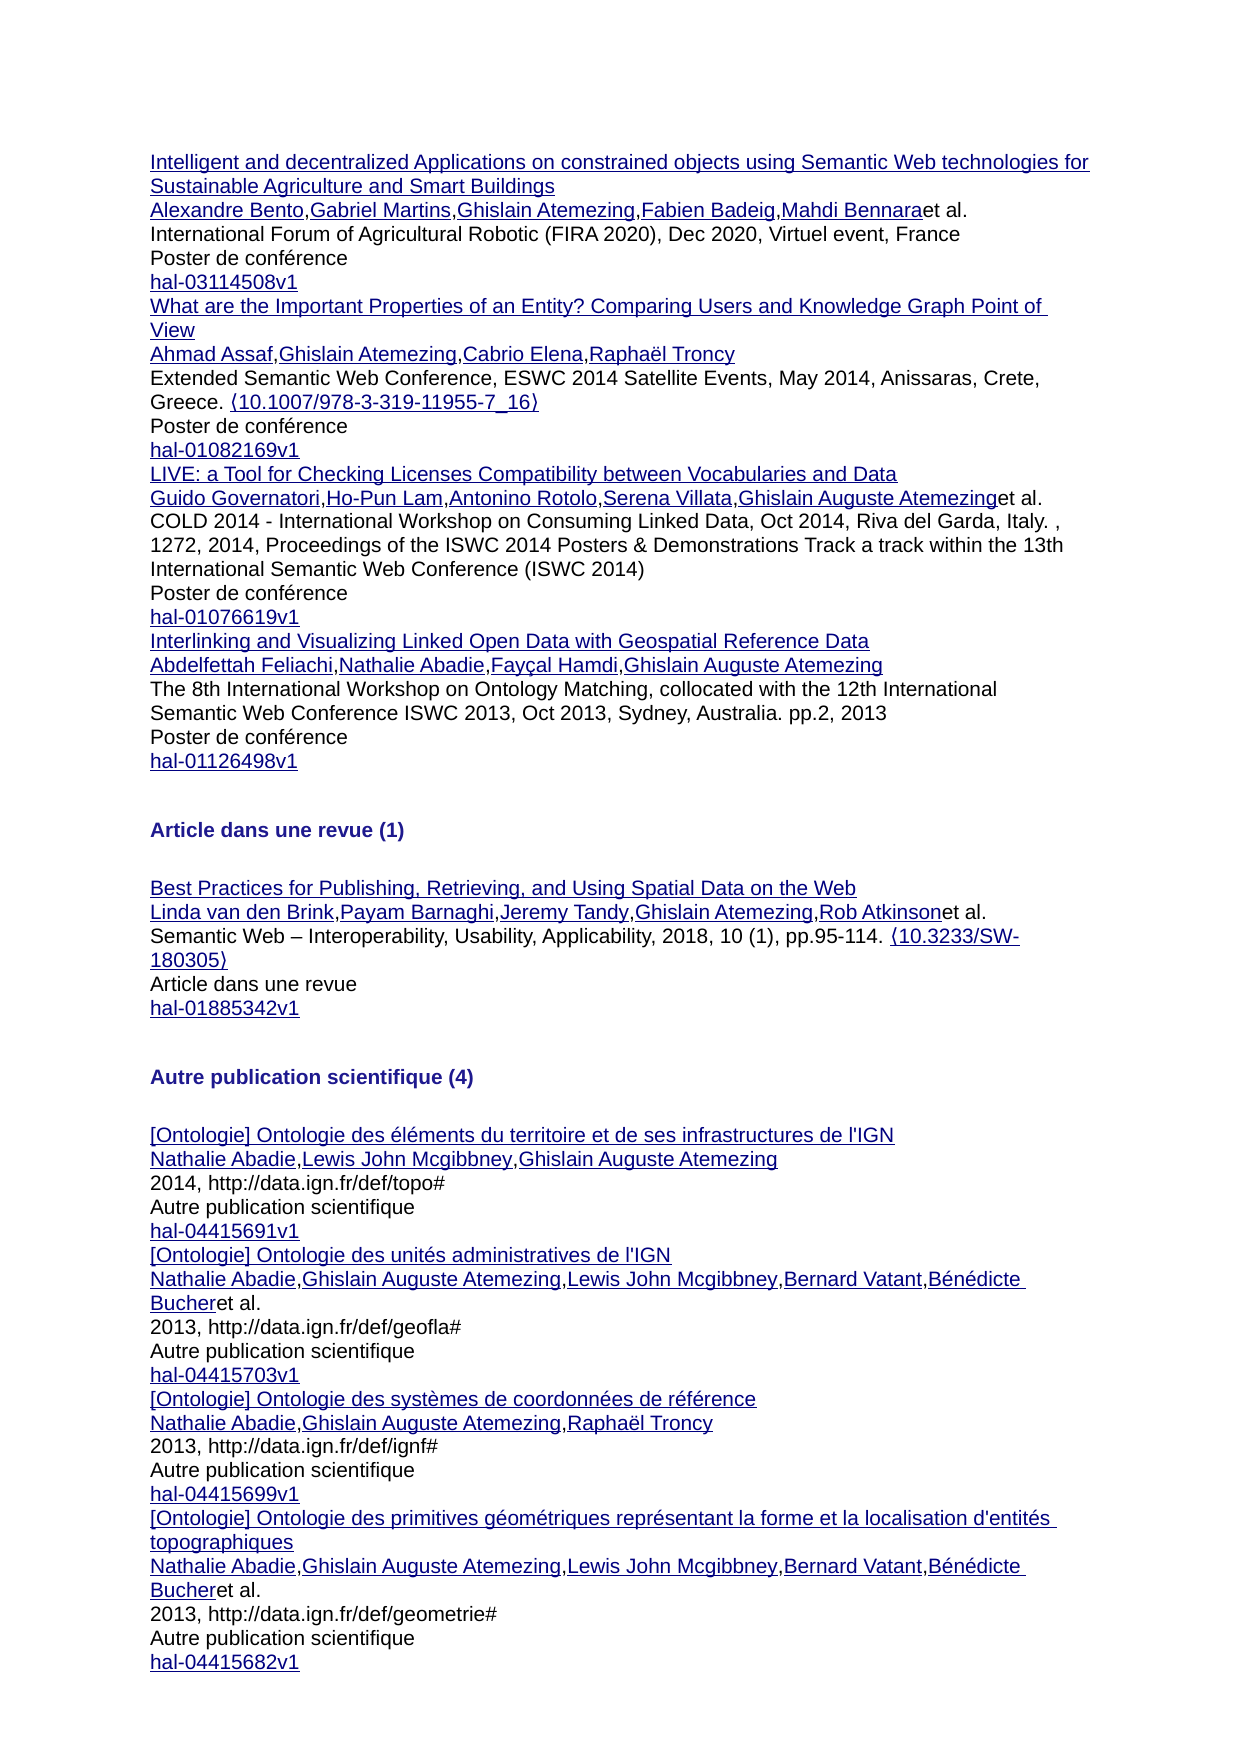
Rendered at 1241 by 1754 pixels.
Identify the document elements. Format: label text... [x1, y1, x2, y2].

table_header Sustainable Agriculture and Smart Buildings Alexandre Bento,Gabriel Martins,Ghislain Atemezing,Fabien Badeig,Mahdi Bennaraet al. International Forum of Agricultural Robotic (FIRA 2020), Dec 2020, Virtuel event, France Poster de conférence hal-03114508v1 [150, 172, 1090, 294]
table_header Intelligent and decentralized Applications on constrained objects using Semantic Web technologies for [150, 150, 1090, 171]
subtitle Article dans une revue (1) [150, 818, 1090, 842]
table_cell Interlinking and Visualizing Linked Open Data with Geospatial Reference Data Abdelfettah Feliachi,Nathalie Abadie,Fayçal Hamdi,Ghislain Auguste Atemezing The 8th International Workshop on Ontology Matching, collocated with the 12th International Semantic Web Conference ISWC 2013, Oct 2013, Sydney, Australia. pp.2, 2013 Poster de conférence hal-01126498v1 [150, 629, 1090, 773]
table_cell [Ontologie] Ontologie des primitives géométriques représentant la forme et la localisation d'entités topographiques Nathalie Abadie,Ghislain Auguste Atemezing,Lewis John Mcgibbney,Bernard Vatant,Bénédicte Bucheret al. 2013, http://data.ign.fr/def/geometrie# Autre publication scientifique hal-04415682v1 [150, 1506, 1090, 1674]
subtitle Autre publication scientifique (4) [150, 1064, 1090, 1088]
table_cell [Ontologie] Ontologie des systèmes de coordonnées de référence Nathalie Abadie,Ghislain Auguste Atemezing,Raphaël Troncy 2013, http://data.ign.fr/def/ignf# Autre publication scientifique hal-04415699v1 [150, 1386, 1090, 1506]
table_header Best Practices for Publishing, Retrieving, and Using Spatial Data on the Web Linda van den Brink,Payam Barnaghi,Jeremy Tandy,Ghislain Atemezing,Rob Atkinsonet al. Semantic Web – Interoperability, Usability, Applicability, 2018, 10 (1), pp.95-114. ⟨10.3233/SW-180305⟩ Article dans une revue hal-01885342v1 [150, 876, 1090, 1020]
table_cell LIVE: a Tool for Checking Licenses Compatibility between Vocabularies and Data Guido Governatori,Ho-Pun Lam,Antonino Rotolo,Serena Villata,Ghislain Auguste Atemezinget al. COLD 2014 - International Workshop on Consuming Linked Data, Oct 2014, Riva del Garda, Italy. , 1272, 2014, Proceedings of the ISWC 2014 Posters & Demonstrations Track a track within the 13th International Semantic Web Conference (ISWC 2014) Poster de conférence hal-01076619v1 [150, 461, 1090, 629]
table_cell What are the Important Properties of an Entity? Comparing Users and Knowledge Graph Point of View Ahmad Assaf,Ghislain Atemezing,Cabrio Elena,Raphaël Troncy Extended Semantic Web Conference, ESWC 2014 Satellite Events, May 2014, Anissaras, Crete, Greece. ⟨10.1007/978-3-319-11955-7_16⟩ Poster de conférence hal-01082169v1 [150, 294, 1090, 461]
table_cell [Ontologie] Ontologie des unités administratives de l'IGN Nathalie Abadie,Ghislain Auguste Atemezing,Lewis John Mcgibbney,Bernard Vatant,Bénédicte Bucheret al. 2013, http://data.ign.fr/def/geofla# Autre publication scientifique hal-04415703v1 [150, 1243, 1090, 1386]
table_header [Ontologie] Ontologie des éléments du territoire et de ses infrastructures de l'IGN Nathalie Abadie,Lewis John Mcgibbney,Ghislain Auguste Atemezing 2014, http://data.ign.fr/def/topo# Autre publication scientifique hal-04415691v1 [150, 1123, 1090, 1243]
